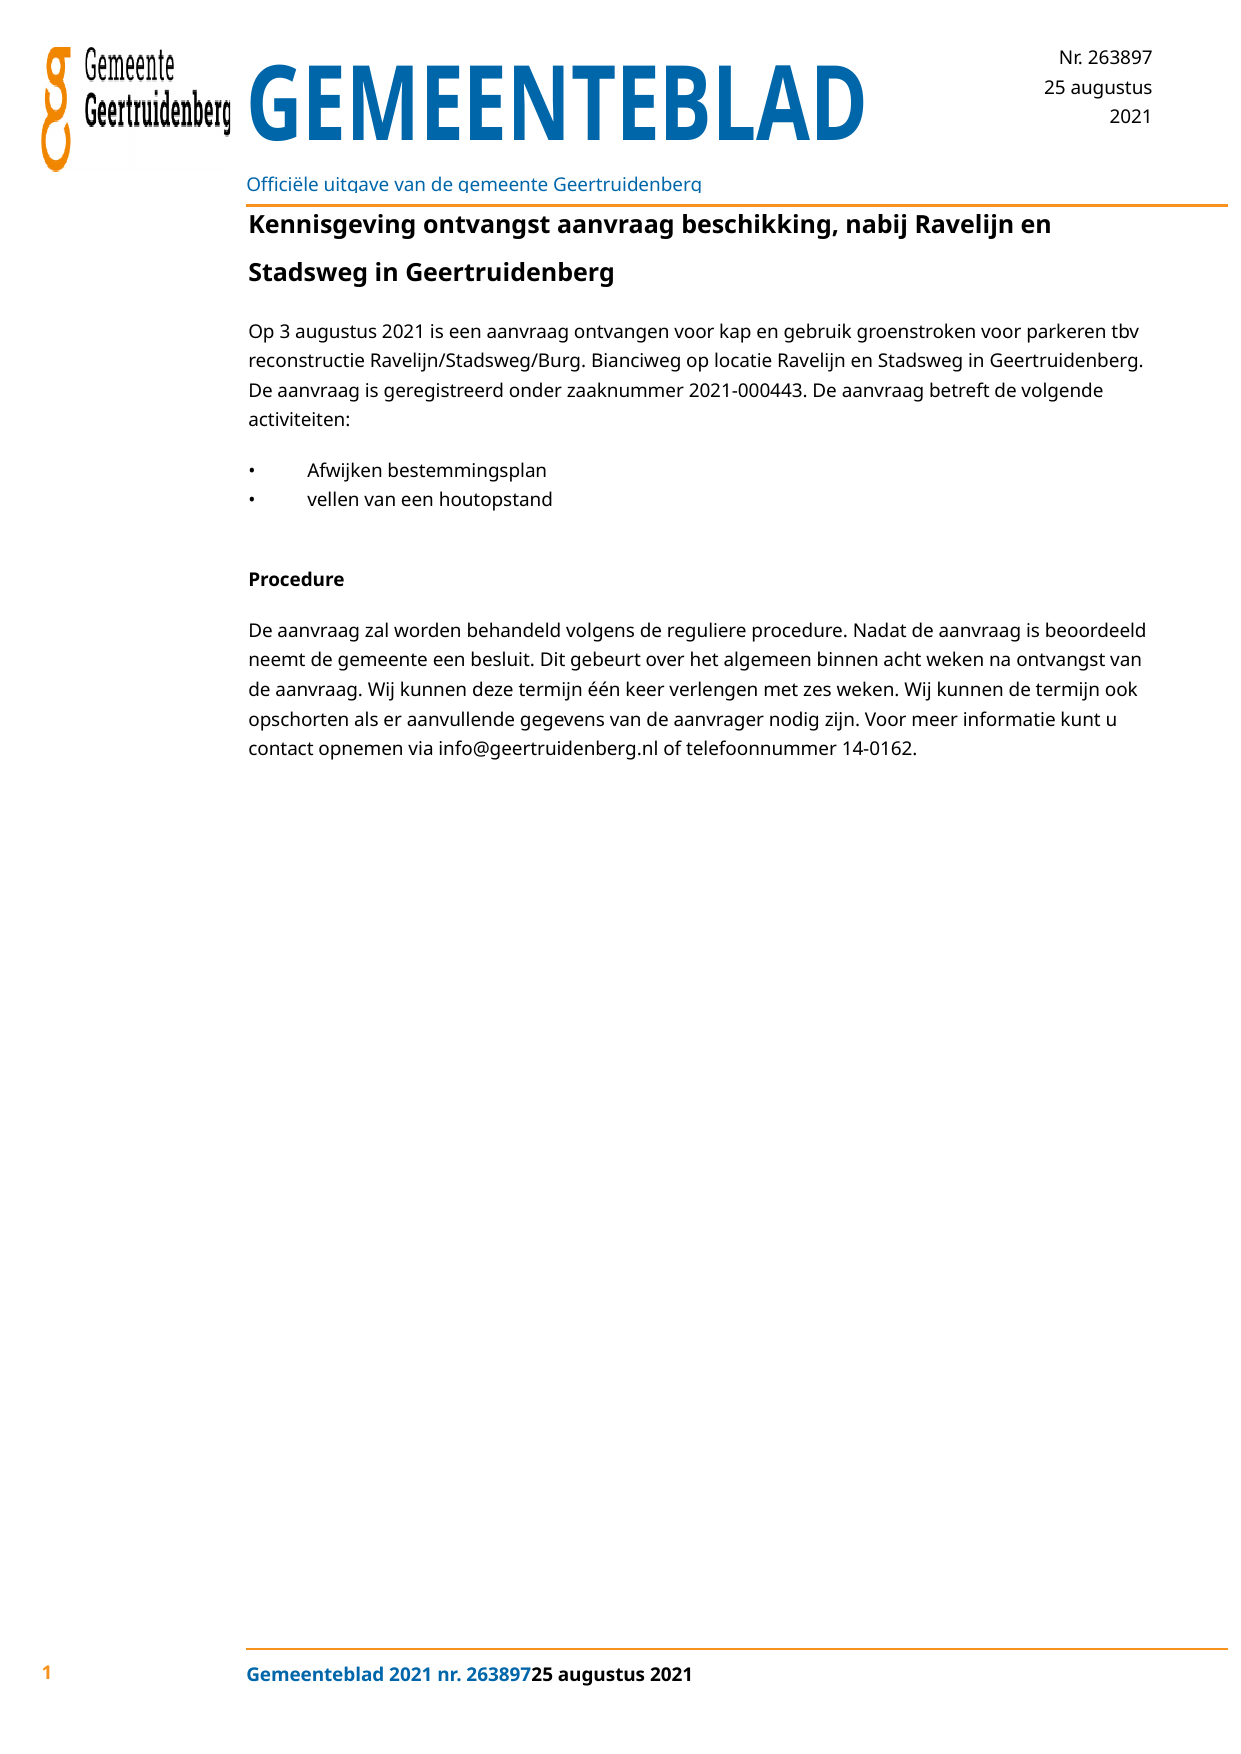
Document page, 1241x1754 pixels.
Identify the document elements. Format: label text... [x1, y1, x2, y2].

list vellen van een houtopstand [248, 487, 1152, 512]
text Kennisgeving ontvangst aanvraag beschikking, nabij Ravelijn en Stadsweg in Geertruidenberg [248, 207, 1152, 288]
list Afwijken bestemmingsplan [248, 457, 1152, 483]
text Procedure [248, 567, 1152, 592]
text De aanvraag zal worden behandeld volgens de reguliere procedure. Nadat de aanvraag is beoordeeld neemt de gemeente een besluit. Dit gebeurt over het algemeen binnen acht weken na ontvangst van de aanvraag. Wij kunnen deze termijn één keer verlengen met zes weken. Wij kunnen de termijn ook opschorten als er aanvullende gegevens van de aanvrager nodig zijn. Voor meer informatie kunt u contact opnemen via info@geertruidenberg.nl of telefoonnummer 14-0162. [248, 617, 1152, 761]
text Op 3 augustus 2021 is een aanvraag ontvangen voor kap en gebruik groenstroken voor parkeren tbv reconstructie Ravelijn/Stadsweg/Burg. Bianciweg op locatie Ravelijn en Stadsweg in Geertruidenberg. De aanvraag is geregistreerd onder zaaknummer 2021-000443. De aanvraag betreft de volgende activiteiten: [248, 318, 1152, 432]
picture [41, 47, 231, 172]
